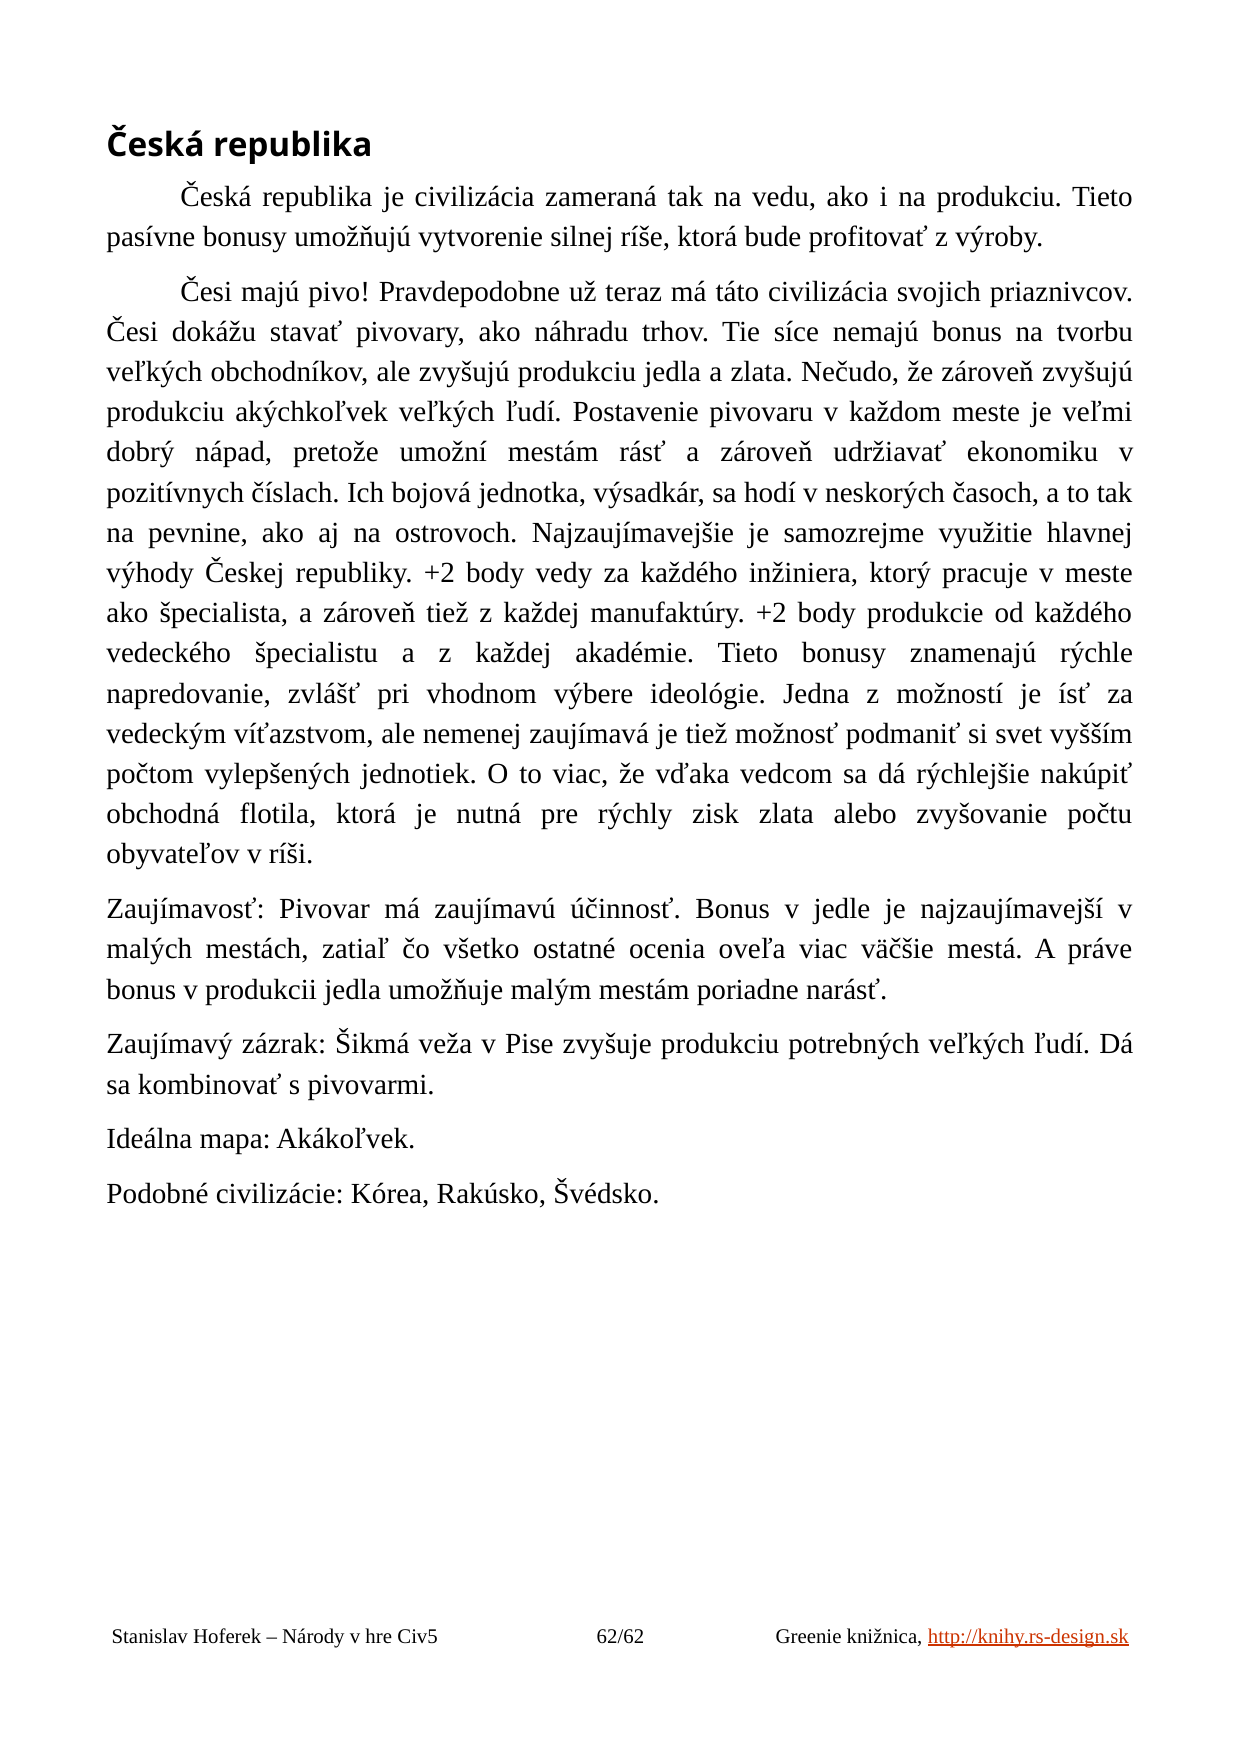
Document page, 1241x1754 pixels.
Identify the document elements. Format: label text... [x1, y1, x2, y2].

text Podobné civilizácie: Kórea, Rakúsko, Švédsko. [106, 1176, 1134, 1210]
text Zaujímavý zázrak: Šikmá veža v Pise zvyšuje produkciu potrebných veľkých ľudí. Dá sa kombinovať s pivovarmi. [106, 1027, 1134, 1100]
text Ideálna mapa: Akákoľvek. [106, 1122, 1134, 1155]
subtitle Česká republika [106, 121, 1134, 166]
text Česi majú pivo! Pravdepodobne už teraz má táto civilizácia svojich priaznivcov. Česi dokážu stavať pivovary, ako náhradu trhov. Tie síce nemajú bonus na tvorbu veľkých obchodníkov, ale zvyšujú produkciu jedla a zlata. Nečudo, že zároveň zvyšujú produkciu akýchkoľvek veľkých ľudí. Postavenie pivovaru v každom meste je veľmi dobrý nápad, pretože umožní mestám rásť a zároveň udržiavať ekonomiku v pozitívnych číslach. Ich bojová jednotka, výsadkár, sa hodí v neskorých časoch, a to tak na pevnine, ako aj na ostrovoch. Najzaujímavejšie je samozrejme využitie hlavnej výhody Českej republiky. +2 body vedy za každého inžiniera, ktorý pracuje v meste ako špecialista, a zároveň tiež z každej manufaktúry. +2 body produkcie od každého vedeckého špecialistu a z každej akadémie. Tieto bonusy znamenajú rýchle napredovanie, zvlášť pri vhodnom výbere ideológie. Jedna z možností je ísť za vedeckým víťazstvom, ale nemenej zaujímavá je tiež možnosť podmaniť si svet vyšším počtom vylepšených jednotiek. O to viac, že vďaka vedcom sa dá rýchlejšie nakúpiť obchodná flotila, ktorá je nutná pre rýchly zisk zlata alebo zvyšovanie počtu obyvateľov v ríši. [106, 274, 1134, 870]
text Zaujímavosť: Pivovar má zaujímavú účinnosť. Bonus v jedle je najzaujímavejší v malých mestách, zatiaľ čo všetko ostatné ocenia oveľa viac väčšie mestá. A práve bonus v produkcii jedla umožňuje malým mestám poriadne narásť. [106, 891, 1134, 1005]
text Česká republika je civilizácia zameraná tak na vedu, ako i na produkciu. Tieto pasívne bonusy umožňujú vytvorenie silnej ríše, ktorá bude profitovať z výroby. [106, 179, 1134, 252]
